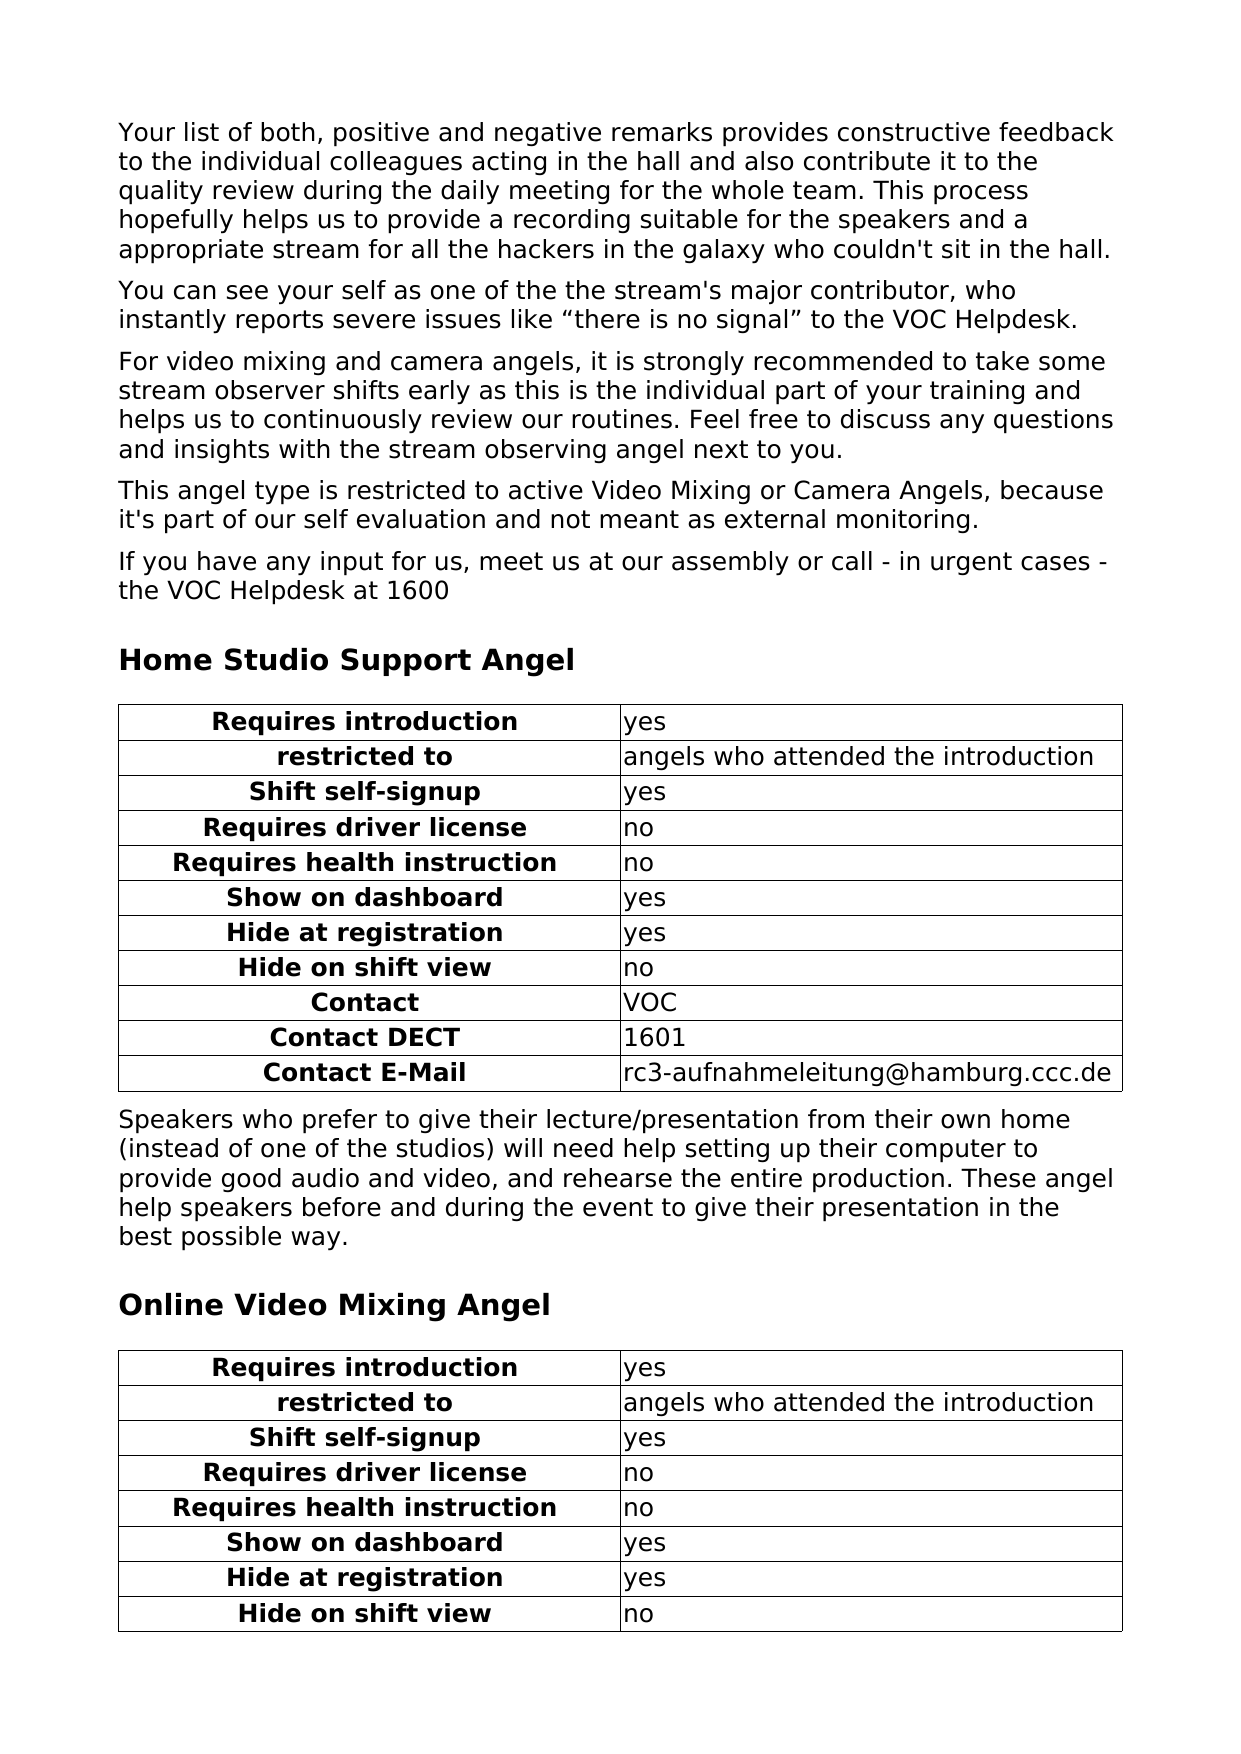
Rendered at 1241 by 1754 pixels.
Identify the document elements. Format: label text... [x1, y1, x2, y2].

table_cell rc3-aufnahmeleitung@hamburg.ccc.de [621, 1056, 1122, 1091]
text For video mixing and camera angels, it is strongly recommended to take some stream observer shifts early as this is the individual part of your training and helps us to continuously review our routines. Feel free to discuss any questions and insights with the stream observing angel next to you. [118, 347, 1122, 464]
table_cell Contact [119, 986, 620, 1020]
table_header yes [621, 1351, 1122, 1385]
table_cell Requires health instruction [119, 1491, 620, 1526]
text If you have any input for us, meet us at our assembly or call - in urgent cases - the VOC Helpdesk at 1600 [118, 547, 1122, 606]
table_cell angels who attended the introduction [621, 1386, 1122, 1420]
subtitle Online Video Mixing Angel [118, 1289, 1122, 1323]
table_cell no [621, 811, 1122, 845]
table_cell 1601 [621, 1021, 1122, 1055]
table_cell Show on dashboard [119, 1527, 620, 1561]
table_cell yes [621, 776, 1122, 810]
table_cell yes [621, 881, 1122, 915]
table_cell Hide at registration [119, 1562, 620, 1596]
table_header Requires introduction [119, 705, 620, 739]
table_cell Shift self-signup [119, 776, 620, 810]
table_cell yes [621, 1562, 1122, 1596]
table_cell Hide on shift view [119, 1597, 620, 1631]
table_cell no [621, 846, 1122, 880]
table_cell yes [621, 1527, 1122, 1561]
table_cell no [621, 1491, 1122, 1526]
table_cell no [621, 951, 1122, 985]
text Your list of both, positive and negative remarks provides constructive feedback to the individual colleagues acting in the hall and also contribute it to the quality review during the daily meeting for the whole team. This process hopefully helps us to provide a recording suitable for the speakers and a appropriate stream for all the hackers in the galaxy who couldn't sit in the hall. [118, 118, 1122, 264]
table_cell no [621, 1456, 1122, 1490]
table_cell angels who attended the introduction [621, 741, 1122, 774]
subtitle Home Studio Support Angel [118, 643, 1122, 677]
table_cell Contact E-Mail [119, 1056, 620, 1091]
text This angel type is restricted to active Video Mixing or Camera Angels, because it's part of our self evaluation and not meant as external monitoring. [118, 476, 1122, 535]
table_cell Show on dashboard [119, 881, 620, 915]
table_header yes [621, 705, 1122, 739]
table_cell Requires driver license [119, 1456, 620, 1490]
table_cell yes [621, 1421, 1122, 1455]
table_cell restricted to [119, 741, 620, 774]
table_cell VOC [621, 986, 1122, 1020]
table_cell no [621, 1597, 1122, 1631]
text Speakers who prefer to give their lecture/presentation from their own home (instead of one of the studios) will need help setting up their computer to provide good audio and video, and rehearse the entire production. These angel help speakers before and during the event to give their presentation in the best possible way. [118, 1105, 1122, 1251]
text You can see your self as one of the the stream's major contributor, who instantly reports severe issues like “there is no signal” to the VOC Helpdesk. [118, 276, 1122, 335]
table_header Requires introduction [119, 1351, 620, 1385]
table_cell Contact DECT [119, 1021, 620, 1055]
table_cell Requires driver license [119, 811, 620, 845]
table_cell Hide at registration [119, 916, 620, 950]
table_cell Requires health instruction [119, 846, 620, 880]
table_cell Shift self-signup [119, 1421, 620, 1455]
table_cell restricted to [119, 1386, 620, 1420]
table_cell Hide on shift view [119, 951, 620, 985]
table_cell yes [621, 916, 1122, 950]
